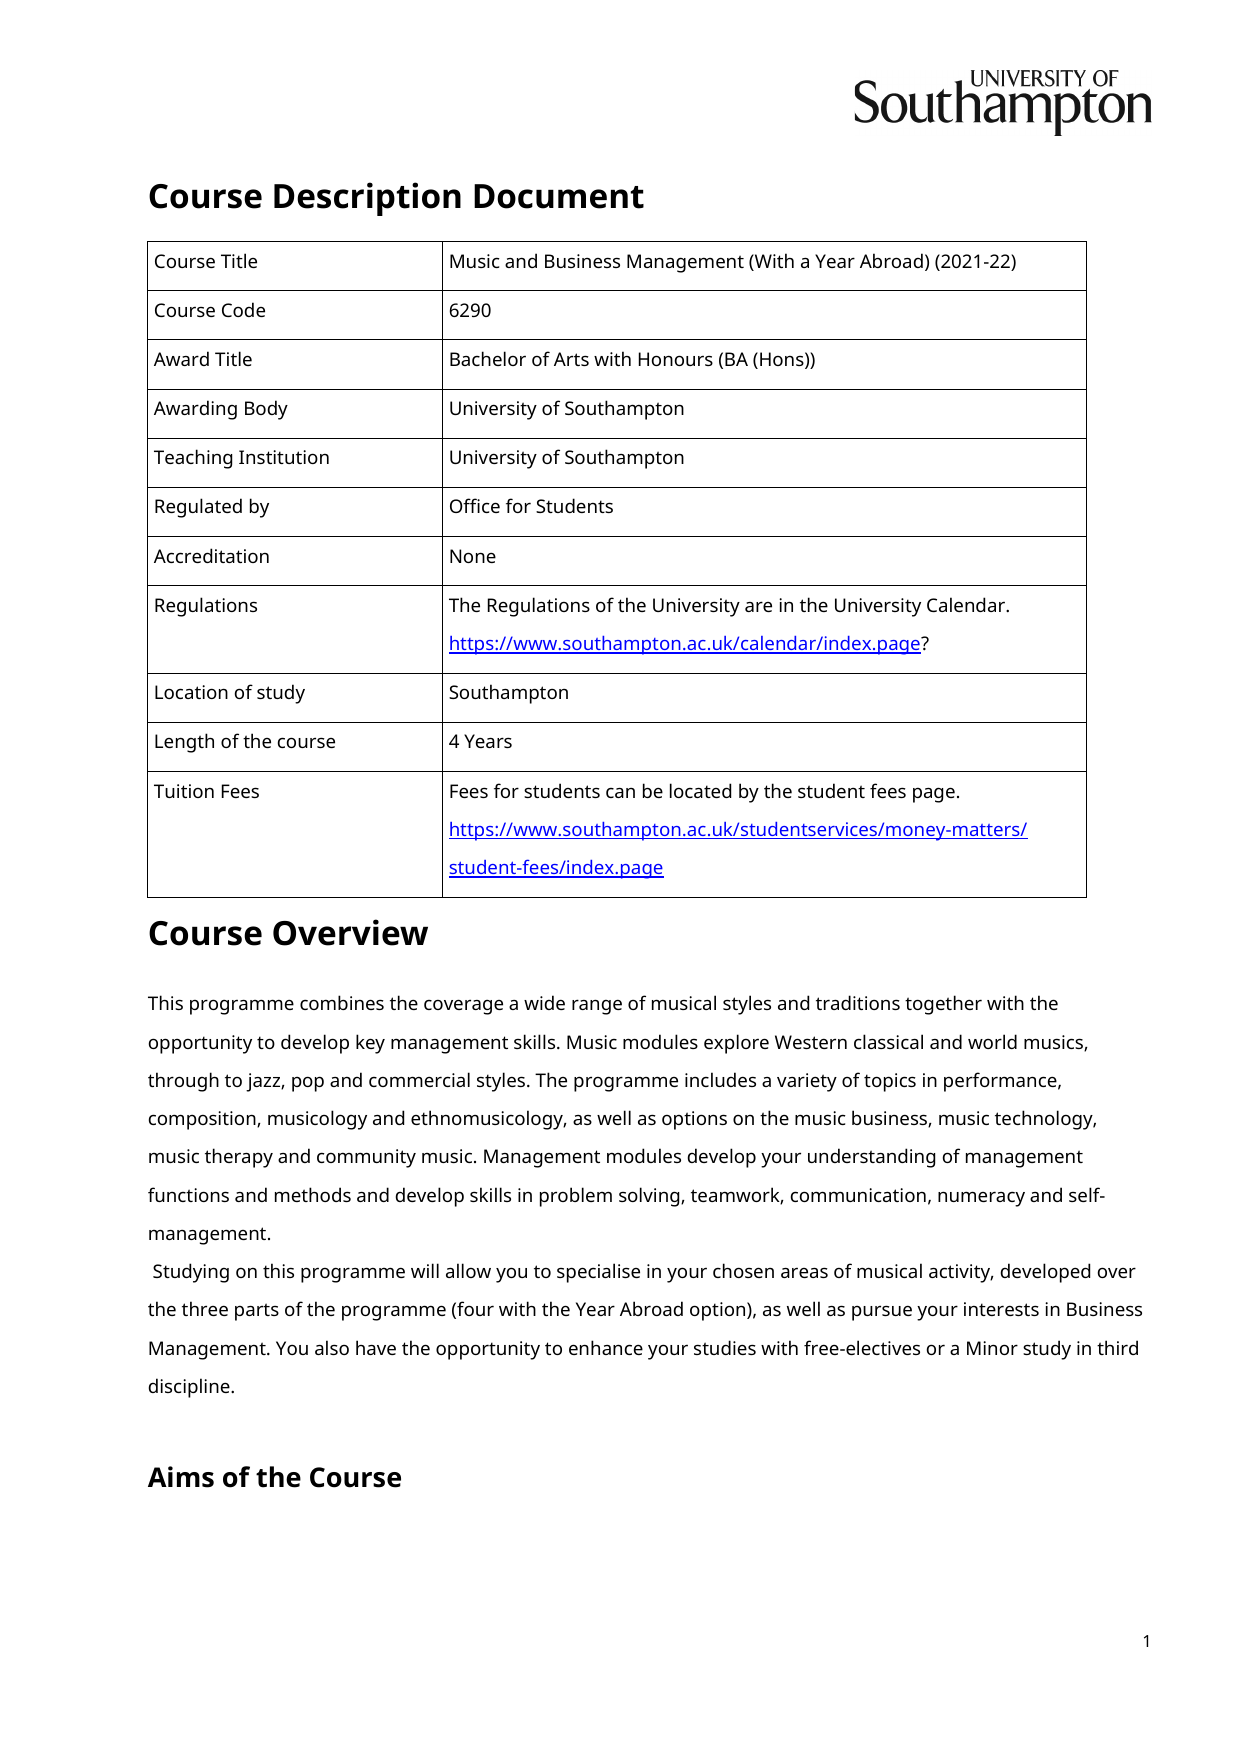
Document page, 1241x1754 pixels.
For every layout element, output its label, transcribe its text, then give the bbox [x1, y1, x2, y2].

subtitle Course Overview [148, 910, 1152, 956]
table_cell Teaching Institution [148, 439, 442, 487]
table_cell Fees for students can be located by the student fees page. https://www.southampton.ac.uk/studentservices/money-matters/student-fees/index.page [443, 772, 1086, 897]
table_cell Award Title [148, 340, 442, 388]
table_cell University of Southampton [443, 390, 1086, 438]
table_cell University of Southampton [443, 439, 1086, 487]
text This programme combines the coverage a wide range of musical styles and traditions together with the opportunity to develop key management skills. Music modules explore Western classical and world musics, through to jazz, pop and commercial styles. The programme includes a variety of topics in performance, composition, musicology and ethnomusicology, as well as options on the music business, music technology, music therapy and community music. Management modules develop your understanding of management functions and methods and develop skills in problem solving, teamwork, communication, numeracy and self-management. Studying on this programme will allow you to specialise in your chosen areas of musical activity, developed over the three parts of the programme (four with the Year Abroad option), as well as pursue your interests in Business Management. You also have the opportunity to enhance your studies with free-electives or a Minor study in third discipline. [148, 991, 1145, 1398]
subtitle Course Description Document [148, 173, 1152, 218]
table_cell Accreditation [148, 537, 442, 585]
table_cell Course Code [148, 291, 442, 339]
table_cell Office for Students [443, 488, 1086, 536]
table_cell Regulated by [148, 488, 442, 536]
table_cell 4 Years [443, 723, 1086, 771]
table_cell None [443, 537, 1086, 585]
table_cell Regulations [148, 586, 442, 673]
table_header Course Title [148, 242, 442, 290]
table_cell The Regulations of the University are in the University Calendar. https://www.southampton.ac.uk/calendar/index.page? [443, 586, 1086, 673]
table_header Music and Business Management (With a Year Abroad) (2021-22) [443, 242, 1086, 290]
table_cell Location of study [148, 674, 442, 722]
table_cell Bachelor of Arts with Honours (BA (Hons)) [443, 340, 1086, 388]
table_cell Length of the course [148, 723, 442, 771]
subtitle Aims of the Course [148, 1458, 1152, 1495]
table_cell 6290 [443, 291, 1086, 339]
table_cell Awarding Body [148, 390, 442, 438]
table_cell Tuition Fees [148, 772, 442, 897]
table_cell Southampton [443, 674, 1086, 722]
